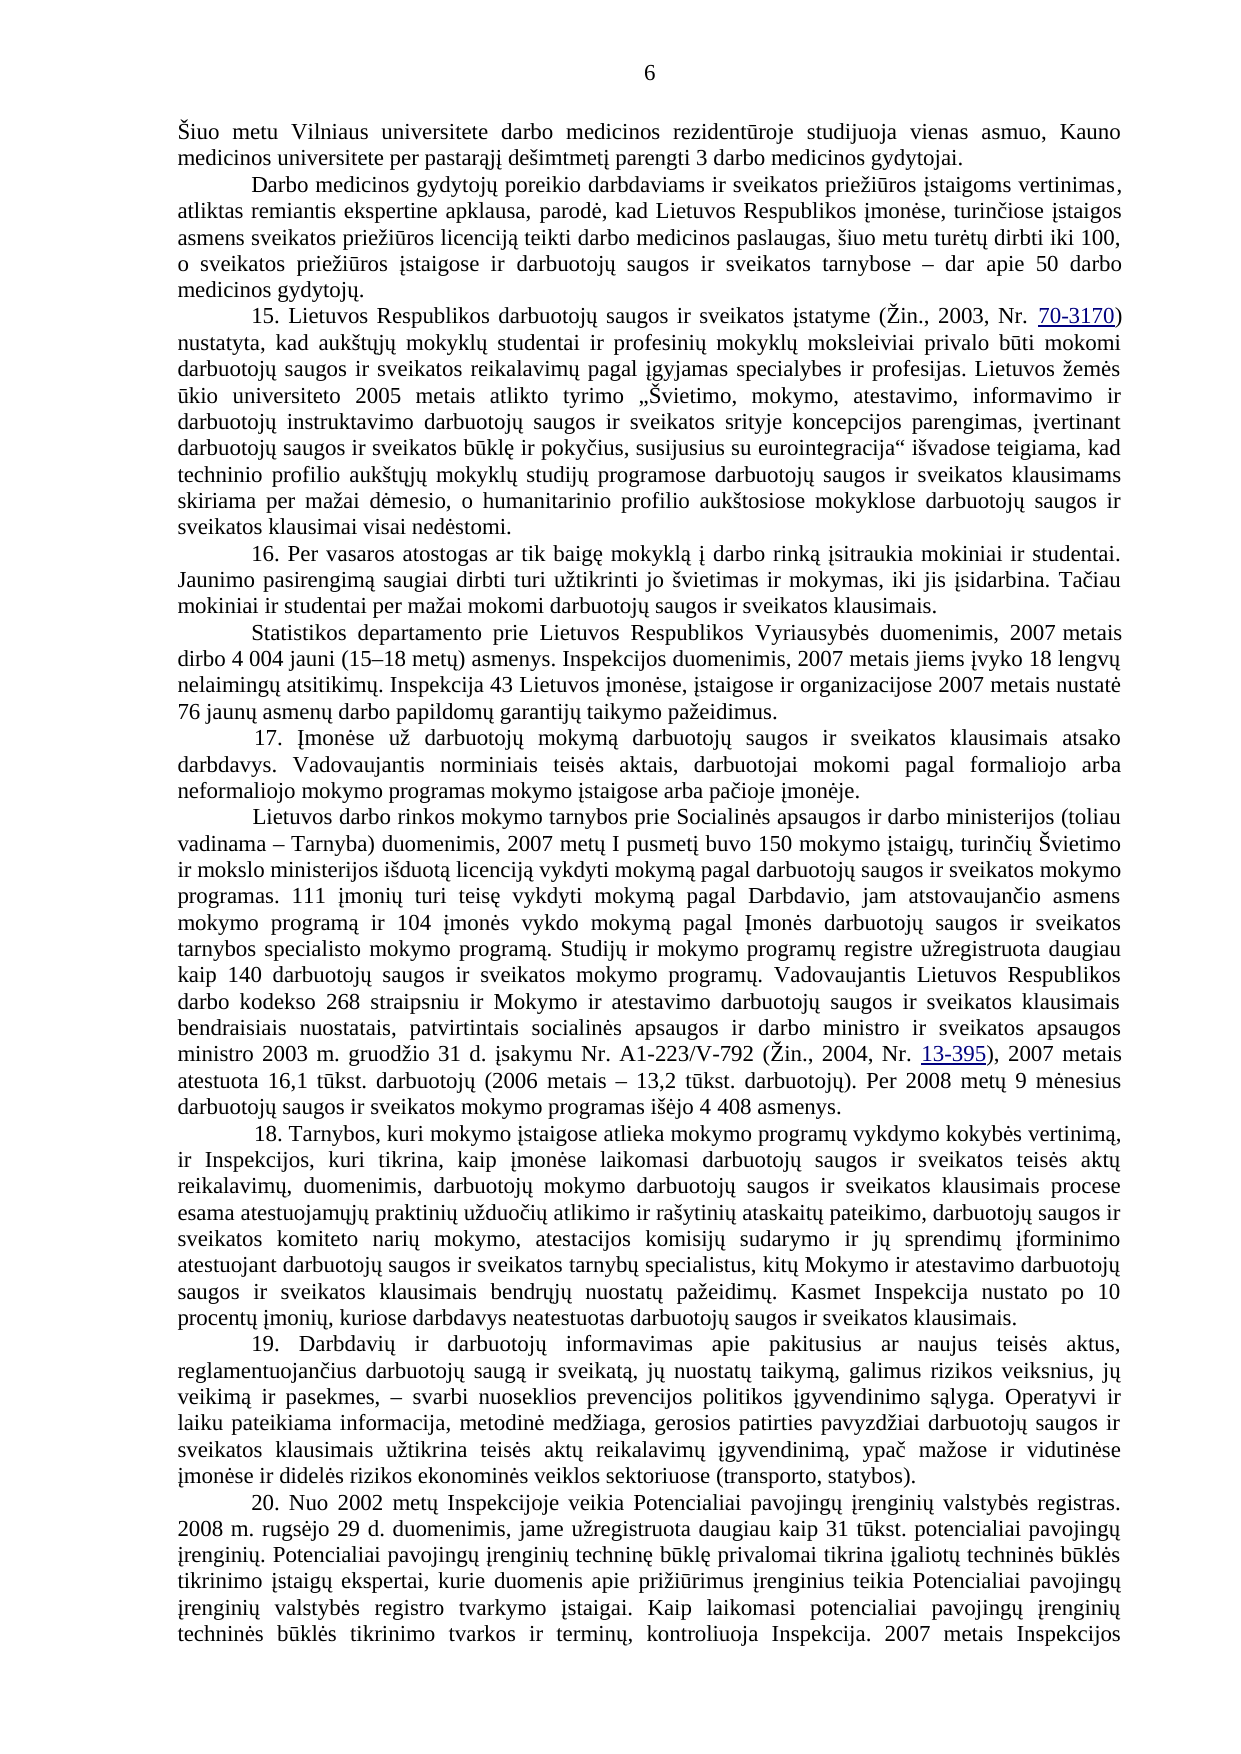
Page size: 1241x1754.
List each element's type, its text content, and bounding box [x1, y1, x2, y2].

text Darbo medicinos gydytojų poreikio darbdaviams ir sveikatos priežiūros įstaigoms vertinimas, atliktas remiantis ekspertine apklausa, parodė, kad Lietuvos Respublikos įmonėse, turinčiose įstaigos asmens sveikatos priežiūros licenciją teikti darbo medicinos paslaugas, šiuo metu turėtų dirbti iki 100, o sveikatos priežiūros įstaigose ir darbuotojų saugos ir sveikatos tarnybose – dar apie 50 darbo medicinos gydytojų. [177, 171, 1122, 303]
text 19. Darbdavių ir darbuotojų informavimas apie pakitusius ar naujus teisės aktus, reglamentuojančius darbuotojų saugą ir sveikatą, jų nuostatų taikymą, galimus rizikos veiksnius, jų veikimą ir pasekmes, – svarbi nuoseklios prevencijos politikos įgyvendinimo sąlyga. Operatyvi ir laiku pateikiama informacija, metodinė medžiaga, gerosios patirties pavyzdžiai darbuotojų saugos ir sveikatos klausimais užtikrina teisės aktų reikalavimų įgyvendinimą, ypač mažose ir vidutinėse įmonėse ir didelės rizikos ekonominės veiklos sektoriuose (transporto, statybos). [177, 1330, 1122, 1488]
text Šiuo metu Vilniaus universitete darbo medicinos rezidentūroje studijuoja vienas asmuo, Kauno medicinos universitete per pastarąjį dešimtmetį parengti 3 darbo medicinos gydytojai. [177, 118, 1122, 171]
text 18. Tarnybos, kuri mokymo įstaigose atlieka mokymo programų vykdymo kokybės vertinimą, ir Inspekcijos, kuri tikrina, kaip įmonėse laikomasi darbuotojų saugos ir sveikatos teisės aktų reikalavimų, duomenimis, darbuotojų mokymo darbuotojų saugos ir sveikatos klausimais procese esama atestuojamųjų praktinių užduočių atlikimo ir rašytinių ataskaitų pateikimo, darbuotojų saugos ir sveikatos komiteto narių mokymo, atestacijos komisijų sudarymo ir jų sprendimų įforminimo atestuojant darbuotojų saugos ir sveikatos tarnybų specialistus, kitų Mokymo ir atestavimo darbuotojų saugos ir sveikatos klausimais bendrųjų nuostatų pažeidimų. Kasmet Inspekcija nustato po 10 procentų įmonių, kuriose darbdavys neatestuotas darbuotojų saugos ir sveikatos klausimais. [177, 1119, 1122, 1330]
text Lietuvos darbo rinkos mokymo tarnybos prie Socialinės apsaugos ir darbo ministerijos (toliau vadinama – Tarnyba) duomenimis, 2007 metų I pusmetį buvo 150 mokymo įstaigų, turinčių Švietimo ir mokslo ministerijos išduotą licenciją vykdyti mokymą pagal darbuotojų saugos ir sveikatos mokymo programas. 111 įmonių turi teisę vykdyti mokymą pagal Darbdavio, jam atstovaujančio asmens mokymo programą ir 104 įmonės vykdo mokymą pagal Įmonės darbuotojų saugos ir sveikatos tarnybos specialisto mokymo programą. Studijų ir mokymo programų registre užregistruota daugiau kaip 140 darbuotojų saugos ir sveikatos mokymo programų. Vadovaujantis Lietuvos Respublikos darbo kodekso 268 straipsniu ir Mokymo ir atestavimo darbuotojų saugos ir sveikatos klausimais bendraisiais nuostatais, patvirtintais socialinės apsaugos ir darbo ministro ir sveikatos apsaugos ministro 2003 m. gruodžio 31 d. įsakymu Nr. A1-223/V-792 (Žin., 2004, Nr. 13-395), 2007 metais atestuota 16,1 tūkst. darbuotojų (2006 metais – 13,2 tūkst. darbuotojų). Per 2008 metų 9 mėnesius darbuotojų saugos ir sveikatos mokymo programas išėjo 4 408 asmenys. [177, 803, 1122, 1119]
text 20. Nuo 2002 metų Inspekcijoje veikia Potencialiai pavojingų įrenginių valstybės registras. 2008 m. rugsėjo 29 d. duomenimis, jame užregistruota daugiau kaip 31 tūkst. potencialiai pavojingų įrenginių. Potencialiai pavojingų įrenginių techninę būklę privalomai tikrina įgaliotų techninės būklės tikrinimo įstaigų ekspertai, kurie duomenis apie prižiūrimus įrenginius teikia Potencialiai pavojingų įrenginių valstybės registro tvarkymo įstaigai. Kaip laikomasi potencialiai pavojingų įrenginių techninės būklės tikrinimo tvarkos ir terminų, kontroliuoja Inspekcija. 2007 metais Inspekcijos [177, 1488, 1122, 1647]
text 17. Įmonėse už darbuotojų mokymą darbuotojų saugos ir sveikatos klausimais atsako darbdavys. Vadovaujantis norminiais teisės aktais, darbuotojai mokomi pagal formaliojo arba neformaliojo mokymo programas mokymo įstaigose arba pačioje įmonėje. [177, 724, 1122, 803]
text 15. Lietuvos Respublikos darbuotojų saugos ir sveikatos įstatyme (Žin., 2003, Nr. 70-3170) nustatyta, kad aukštųjų mokyklų studentai ir profesinių mokyklų moksleiviai privalo būti mokomi darbuotojų saugos ir sveikatos reikalavimų pagal įgyjamas specialybes ir profesijas. Lietuvos žemės ūkio universiteto 2005 metais atlikto tyrimo „Švietimo, mokymo, atestavimo, informavimo ir darbuotojų instruktavimo darbuotojų saugos ir sveikatos srityje koncepcijos parengimas, įvertinant darbuotojų saugos ir sveikatos būklę ir pokyčius, susijusius su eurointegracija“ išvadose teigiama, kad techninio profilio aukštųjų mokyklų studijų programose darbuotojų saugos ir sveikatos klausimams skiriama per mažai dėmesio, o humanitarinio profilio aukštosiose mokyklose darbuotojų saugos ir sveikatos klausimai visai nedėstomi. [177, 303, 1122, 540]
text 16. Per vasaros atostogas ar tik baigę mokyklą į darbo rinką įsitraukia mokiniai ir studentai. Jaunimo pasirengimą saugiai dirbti turi užtikrinti jo švietimas ir mokymas, iki jis įsidarbina. Tačiau mokiniai ir studentai per mažai mokomi darbuotojų saugos ir sveikatos klausimais. [177, 540, 1122, 619]
text Statistikos departamento prie Lietuvos Respublikos Vyriausybės duomenimis, 2007 metais dirbo 4 004 jauni (15–18 metų) asmenys. Inspekcijos duomenimis, 2007 metais jiems įvyko 18 lengvų nelaimingų atsitikimų. Inspekcija 43 Lietuvos įmonėse, įstaigose ir organizacijose 2007 metais nustatė 76 jaunų asmenų darbo papildomų garantijų taikymo pažeidimus. [177, 619, 1122, 724]
